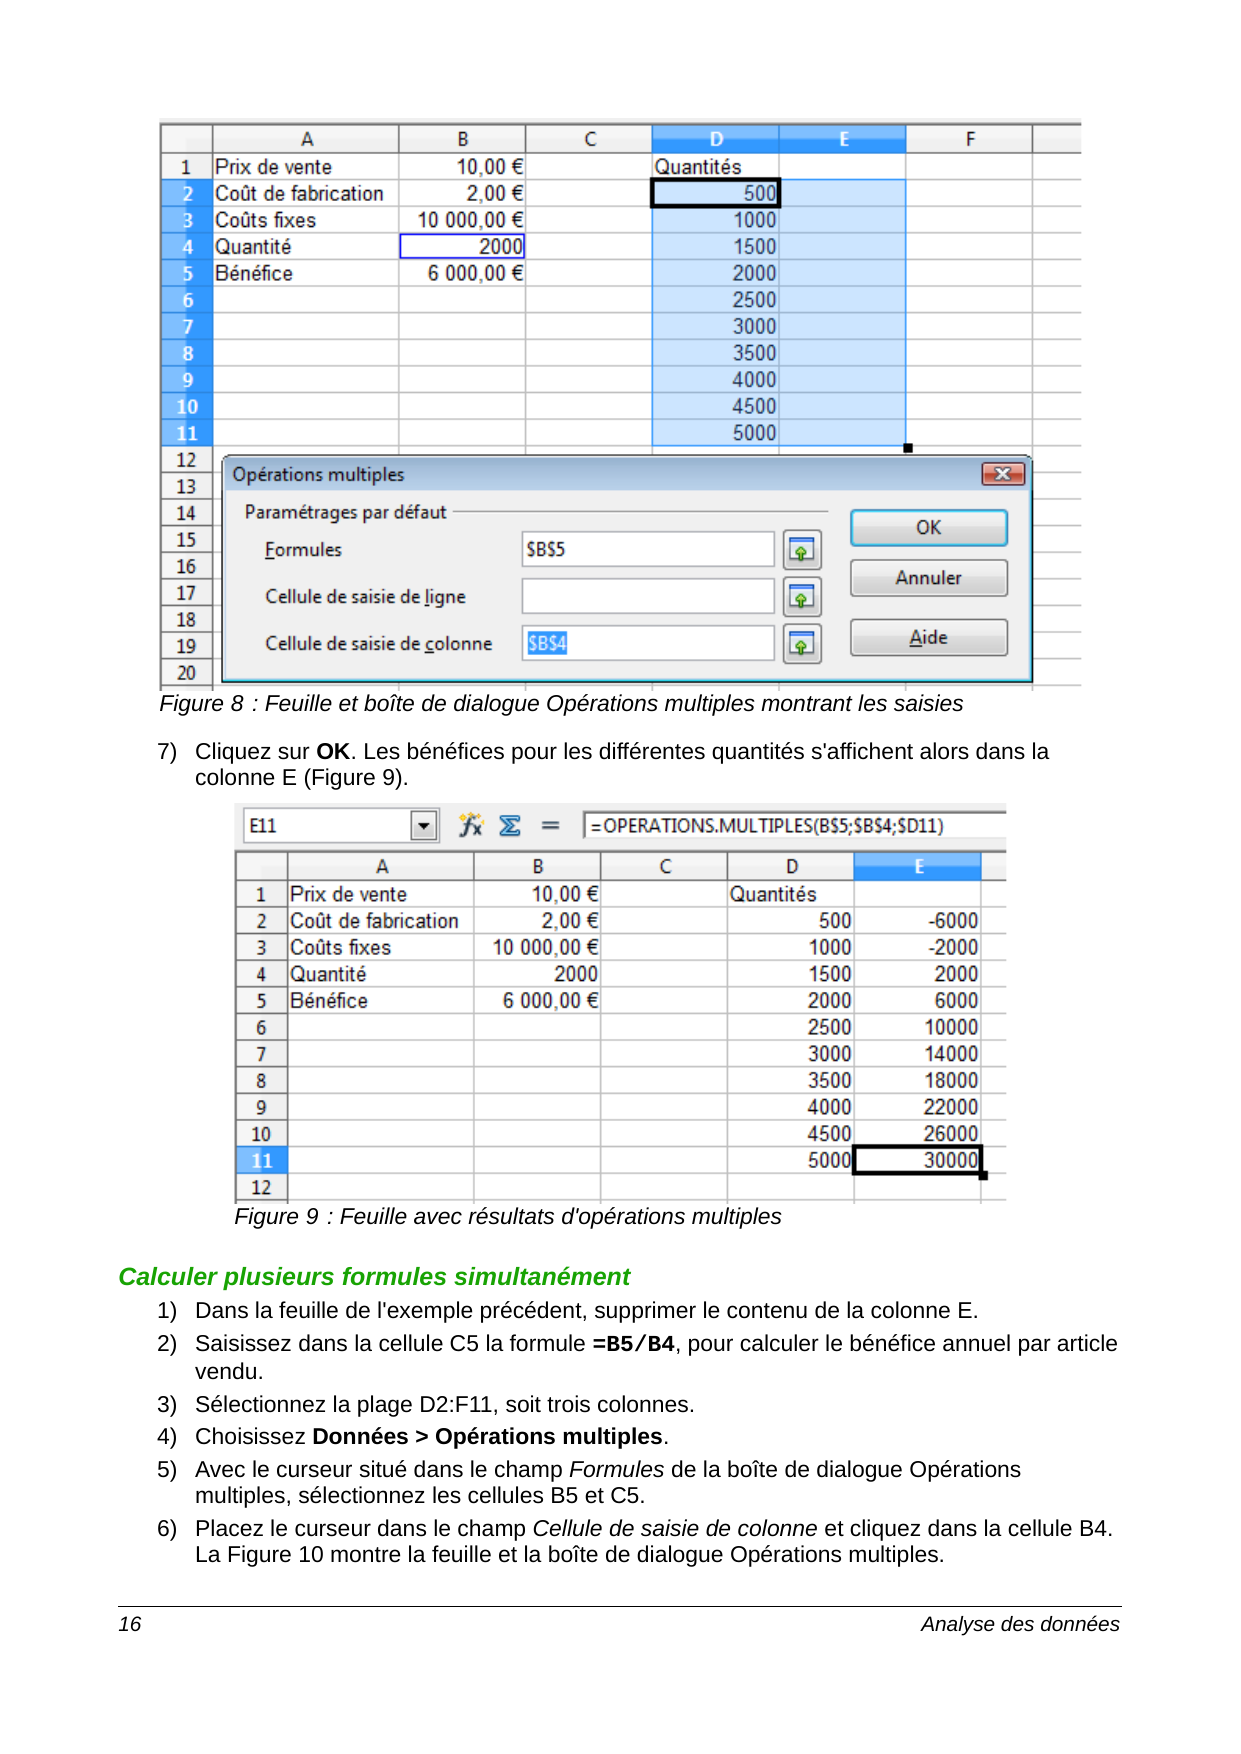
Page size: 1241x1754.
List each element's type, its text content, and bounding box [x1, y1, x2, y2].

list Sélectionnez la plage D2:F11, soit trois colonnes. [177, 1391, 1122, 1417]
picture [234, 803, 1007, 1204]
list Saisissez dans la cellule C5 la formule =B5/B4, pour calculer le bénéfice annuel par article vendu. [177, 1329, 1122, 1384]
list Dans la feuille de l'exemple précédent, supprimer le contenu de la colonne E. [177, 1297, 1122, 1323]
list Cliquez sur OK. Les bénéfices pour les différentes quantités s'affichent alors dans la colonne E (Figure 9). [177, 738, 1122, 791]
text Figure 9 : Feuille avec résultats d'opérations multiples [234, 1204, 1006, 1229]
text Figure 8 : Feuille et boîte de dialogue Opérations multiples montrant les saisies [159, 691, 1081, 716]
list Placez le curseur dans le champ Cellule de saisie de colonne et cliquez dans la cellule B4. La Figure 10 montre la feuille et la boîte de dialogue Opérations multiples. [177, 1515, 1122, 1567]
list Choisissez Données > Opérations multiples. [177, 1423, 1122, 1449]
list Avec le curseur situé dans le champ Formules de la boîte de dialogue Opérations multiples, sélectionnez les cellules B5 et C5. [177, 1456, 1122, 1508]
picture [159, 118, 1082, 691]
subtitle Calculer plusieurs formules simultanément [118, 1262, 1122, 1291]
